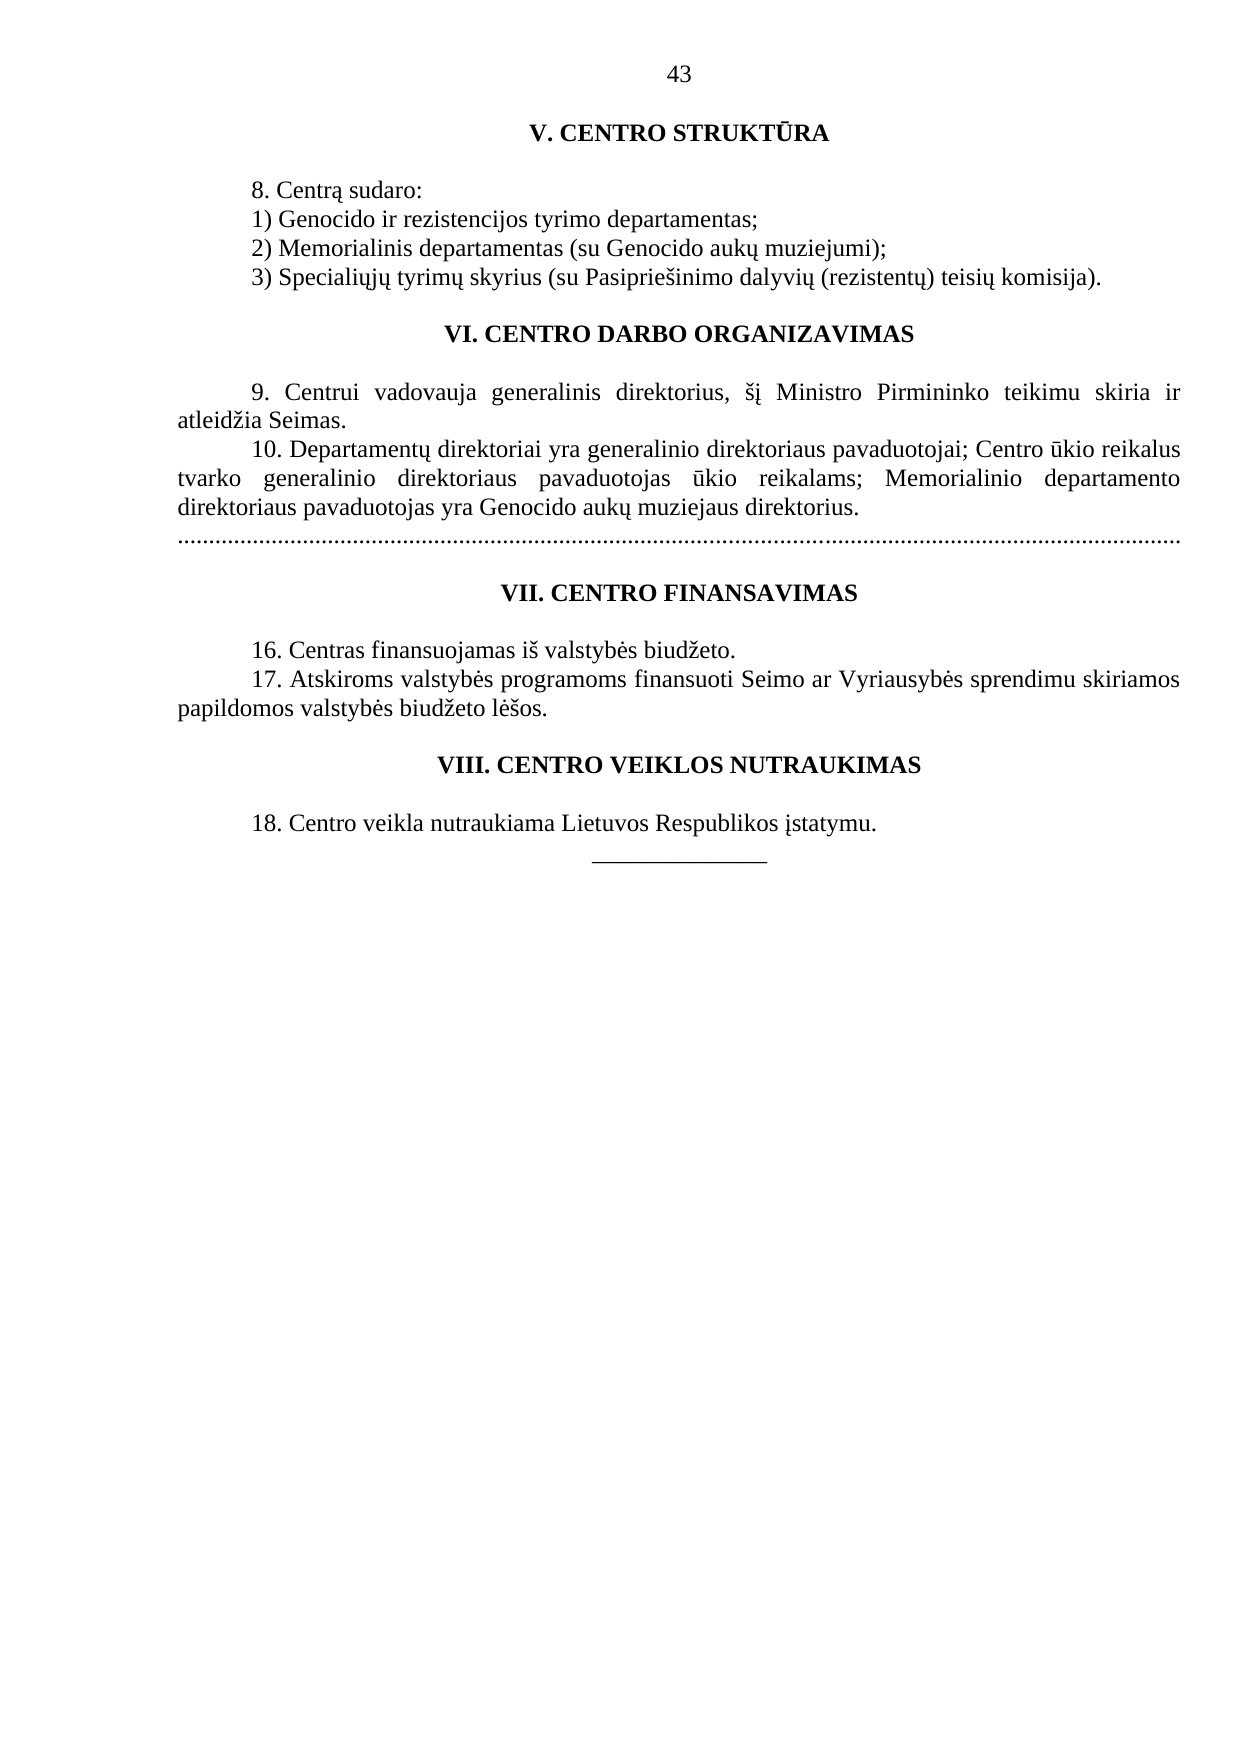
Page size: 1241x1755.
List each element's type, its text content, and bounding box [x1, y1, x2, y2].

text 8. Centrą sudaro: [177, 176, 1181, 204]
text ......................................................... [177, 521, 1181, 549]
text 2) Memorialinis departamentas (su Genocido aukų muziejumi); [177, 233, 1181, 262]
text ______________ [177, 837, 1181, 866]
text VI. Centro darbo organizavimas [177, 319, 1181, 348]
text VIII. Centro veiklos nutraukimas [177, 751, 1181, 779]
text 16. Centras finansuojamas iš valstybės biudžeto. [177, 636, 1181, 664]
text 10. Departamentų direktoriai yra generalinio direktoriaus pavaduotojai; Centro ūkio reikalus tvarko generalinio direktoriaus pavaduotojas ūkio reikalams; Memorialinio departamento direktoriaus pavaduotojas yra Genocido aukų muziejaus direktorius. [177, 434, 1181, 521]
text 1) Genocido ir rezistencijos tyrimo departamentas; [177, 204, 1181, 233]
text 3) Specialiųjų tyrimų skyrius (su Pasipriešinimo dalyvių (rezistentų) teisių komisija). [177, 262, 1181, 291]
text V. Centro struktūra [177, 118, 1181, 147]
text VII. Centro finansavimas [177, 578, 1181, 607]
text 9. Centrui vadovauja generalinis direktorius, šį Ministro Pirmininko teikimu skiria ir atleidžia Seimas. [177, 377, 1181, 434]
text 17. Atskiroms valstybės programoms finansuoti Seimo ar Vyriausybės sprendimu skiriamos papildomos valstybės biudžeto lėšos. [177, 664, 1181, 722]
text 18. Centro veikla nutraukiama Lietuvos Respublikos įstatymu. [177, 808, 1181, 837]
